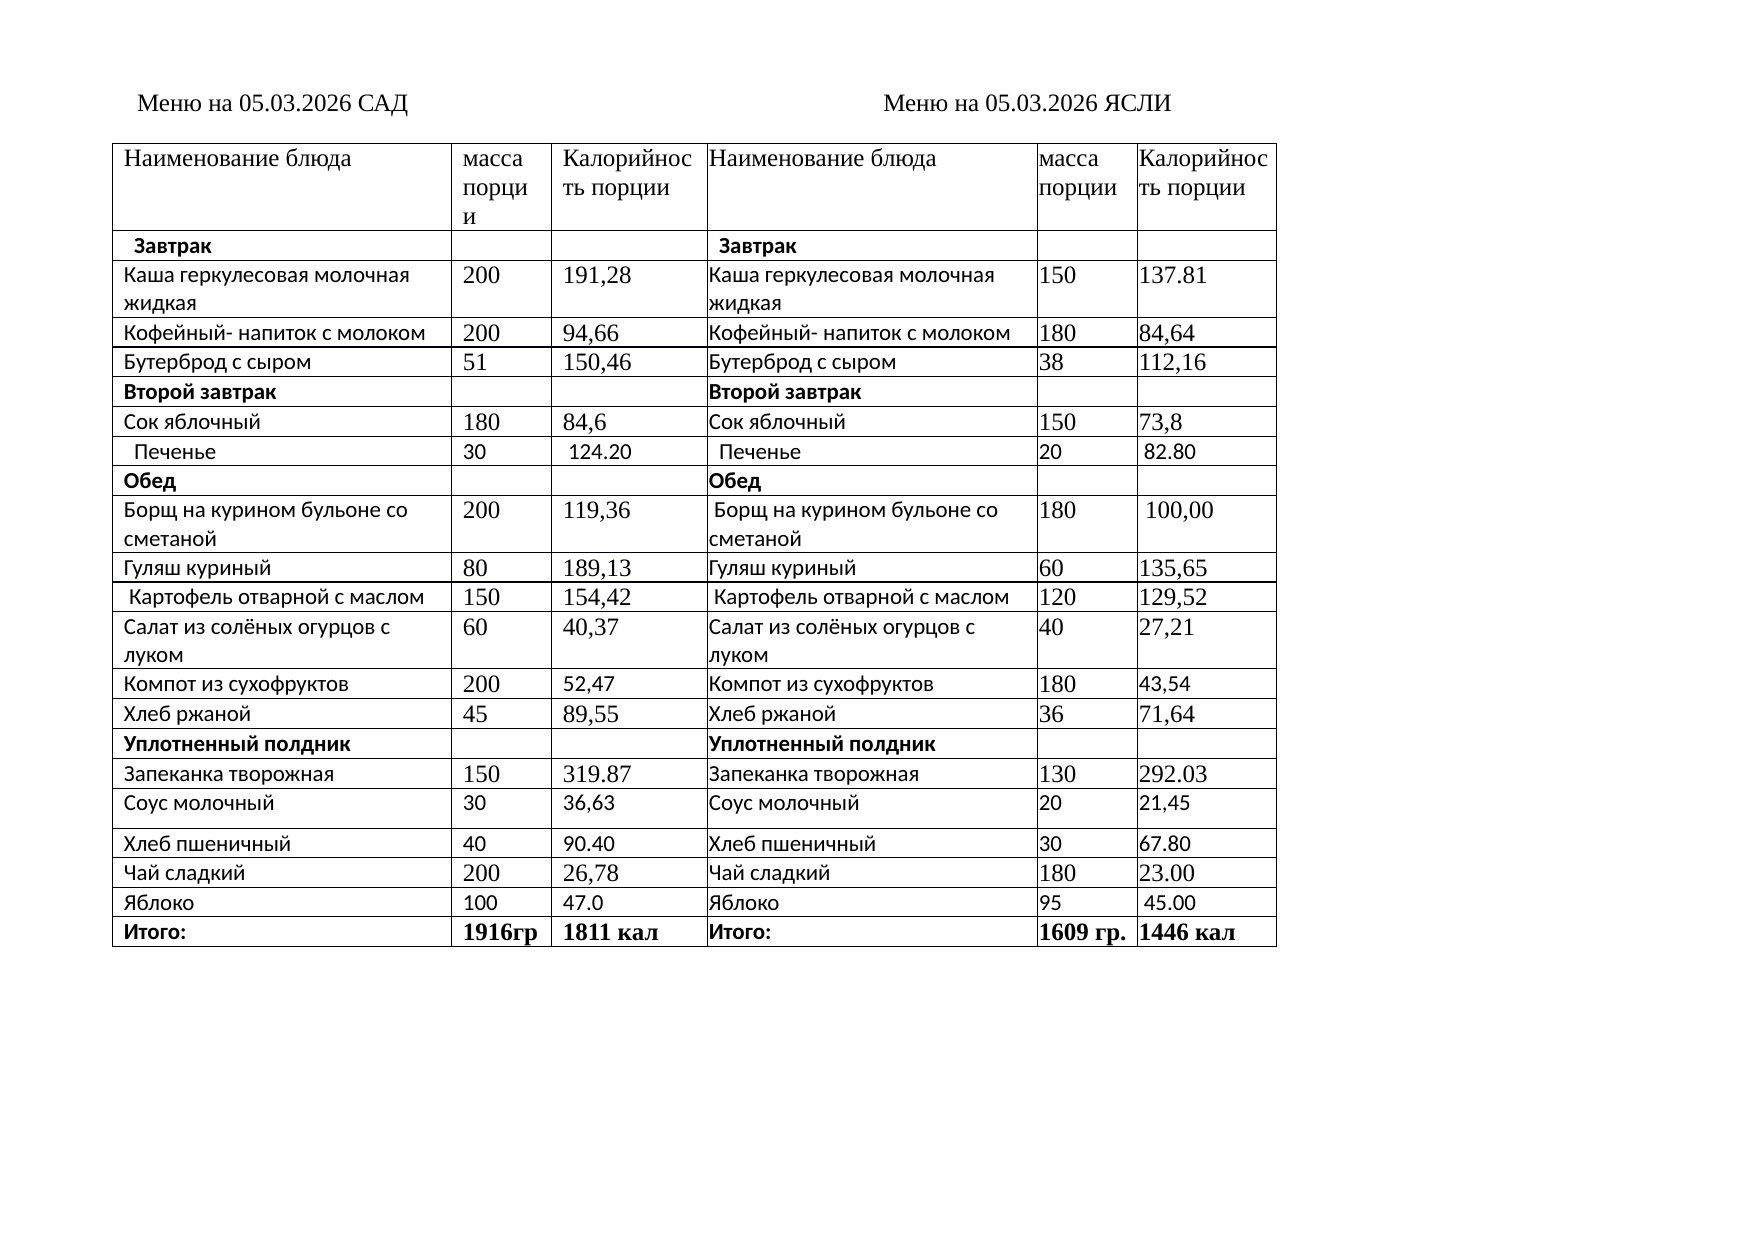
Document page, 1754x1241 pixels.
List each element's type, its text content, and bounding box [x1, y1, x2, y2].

table_cell 27,21 [1138, 612, 1276, 668]
table_cell Итого: [113, 917, 451, 946]
table_cell Итого: [708, 917, 1037, 946]
table_cell 1446 кал [1138, 917, 1276, 946]
table_cell 60 [1038, 553, 1137, 581]
table_cell Чай сладкий [708, 858, 1037, 887]
table_cell Борщ на курином бульоне со сметаной [708, 496, 1037, 552]
table_cell [1138, 729, 1276, 758]
table_cell 23.00 [1138, 858, 1276, 887]
table_cell Запеканка творожная [113, 759, 451, 787]
table_cell 30 [452, 789, 551, 828]
table_cell Компот из сухофруктов [113, 669, 451, 698]
table_cell 43,54 [1138, 669, 1276, 698]
table_cell 100 [452, 888, 551, 916]
table_cell 80 [452, 553, 551, 581]
table_cell [552, 466, 707, 494]
table_cell 67.80 [1138, 829, 1276, 857]
table_cell 1609 гр. [1038, 917, 1137, 946]
table_cell 200 [452, 318, 551, 346]
table_cell Обед [113, 466, 451, 494]
table_header Калорийность порции [1138, 144, 1276, 230]
table_cell 200 [452, 858, 551, 887]
table_cell Каша геркулесовая молочная жидкая [708, 261, 1037, 317]
table_cell Уплотненный полдник [708, 729, 1037, 758]
table_cell 47.0 [552, 888, 707, 916]
table_cell 200 [452, 496, 551, 552]
table_cell 30 [452, 437, 551, 465]
table_cell 180 [1038, 318, 1137, 346]
table_cell Сок яблочный [708, 407, 1037, 436]
table_cell 20 [1038, 789, 1137, 828]
table_cell Хлеб пшеничный [113, 829, 451, 857]
table_cell 26,78 [552, 858, 707, 887]
table_cell Хлеб ржаной [708, 699, 1037, 728]
table_header Калорийность порции [552, 144, 707, 230]
table_header масса порции [1038, 144, 1137, 230]
table_cell 124.20 [552, 437, 707, 465]
table_cell Обед [708, 466, 1037, 494]
table_cell Чай сладкий [113, 858, 451, 887]
table_cell Сок яблочный [113, 407, 451, 436]
table_cell 40 [452, 829, 551, 857]
table_cell [1038, 377, 1137, 406]
table_cell Картофель отварной с маслом [113, 583, 451, 611]
table_cell 40,37 [552, 612, 707, 668]
table_cell 100,00 [1138, 496, 1276, 552]
table_cell 119,36 [552, 496, 707, 552]
table_cell 21,45 [1138, 789, 1276, 828]
table_cell 52,47 [552, 669, 707, 698]
table_cell 82.80 [1138, 437, 1276, 465]
table_cell [1038, 466, 1137, 494]
table_cell [1038, 729, 1137, 758]
table_cell 38 [1038, 348, 1137, 376]
table_cell 319.87 [552, 759, 707, 787]
table_cell 129,52 [1138, 583, 1276, 611]
table_cell Второй завтрак [113, 377, 451, 406]
table_cell 112,16 [1138, 348, 1276, 376]
table_cell 150 [1038, 261, 1137, 317]
table_cell 89,55 [552, 699, 707, 728]
table_cell 95 [1038, 888, 1137, 916]
table_cell [452, 231, 551, 259]
table_cell [552, 377, 707, 406]
table_cell [452, 729, 551, 758]
table_cell Каша геркулесовая молочная жидкая [113, 261, 451, 317]
table_cell 180 [1038, 858, 1137, 887]
table_cell Кофейный- напиток с молоком [113, 318, 451, 346]
table_cell Салат из солёных огурцов с луком [113, 612, 451, 668]
table_cell [452, 377, 551, 406]
table_cell Кофейный- напиток с молоком [708, 318, 1037, 346]
table_cell 120 [1038, 583, 1137, 611]
table_cell Завтрак [113, 231, 451, 259]
table_cell 191,28 [552, 261, 707, 317]
table_cell [552, 231, 707, 259]
table_cell 130 [1038, 759, 1137, 787]
table_cell Гуляш куриный [708, 553, 1037, 581]
table_cell [1138, 231, 1276, 259]
table_cell Запеканка творожная [708, 759, 1037, 787]
table_cell Яблоко [113, 888, 451, 916]
table_cell 51 [452, 348, 551, 376]
table_cell 40 [1038, 612, 1137, 668]
table_cell [452, 466, 551, 494]
table_header Наименование блюда [113, 144, 451, 230]
table_cell 45.00 [1138, 888, 1276, 916]
table_cell 200 [452, 261, 551, 317]
table_cell 135,65 [1138, 553, 1276, 581]
table_cell 94,66 [552, 318, 707, 346]
table_cell Хлеб ржаной [113, 699, 451, 728]
table_cell [552, 729, 707, 758]
table_cell 84,6 [552, 407, 707, 436]
table_cell Бутерброд с сыром [708, 348, 1037, 376]
table_cell Картофель отварной с маслом [708, 583, 1037, 611]
table_cell 90.40 [552, 829, 707, 857]
table_cell 36 [1038, 699, 1137, 728]
table_cell 73,8 [1138, 407, 1276, 436]
table_cell 154,42 [552, 583, 707, 611]
table_cell Завтрак [708, 231, 1037, 259]
table_header масса порции [452, 144, 551, 230]
table_cell Соус молочный [113, 789, 451, 828]
table_cell 84,64 [1138, 318, 1276, 346]
table_cell 189,13 [552, 553, 707, 581]
table_cell 200 [452, 669, 551, 698]
table_cell Соус молочный [708, 789, 1037, 828]
table_cell 36,63 [552, 789, 707, 828]
table_cell 30 [1038, 829, 1137, 857]
text Меню на 05.03.2026 САД Меню на 05.03.2026 ЯСЛИ [118, 88, 1636, 117]
table_cell [1138, 466, 1276, 494]
table_cell Второй завтрак [708, 377, 1037, 406]
table_cell Гуляш куриный [113, 553, 451, 581]
table_cell Салат из солёных огурцов с луком [708, 612, 1037, 668]
table_cell [1138, 377, 1276, 406]
table_cell 150 [452, 759, 551, 787]
table_cell 150 [452, 583, 551, 611]
table_cell Печенье [113, 437, 451, 465]
table_cell 180 [452, 407, 551, 436]
table_cell Уплотненный полдник [113, 729, 451, 758]
table_cell Бутерброд с сыром [113, 348, 451, 376]
table_cell 60 [452, 612, 551, 668]
table_cell [1038, 231, 1137, 259]
table_cell 71,64 [1138, 699, 1276, 728]
table_cell Борщ на курином бульоне со сметаной [113, 496, 451, 552]
table_cell 180 [1038, 669, 1137, 698]
table_cell 1811 кал [552, 917, 707, 946]
table_cell 180 [1038, 496, 1137, 552]
table_header Наименование блюда [708, 144, 1037, 230]
table_cell 20 [1038, 437, 1137, 465]
table_cell Яблоко [708, 888, 1037, 916]
table_cell 45 [452, 699, 551, 728]
table_cell Хлеб пшеничный [708, 829, 1037, 857]
table_cell Компот из сухофруктов [708, 669, 1037, 698]
table_cell 137.81 [1138, 261, 1276, 317]
table_cell Печенье [708, 437, 1037, 465]
table_cell 150 [1038, 407, 1137, 436]
table_cell 150,46 [552, 348, 707, 376]
table_cell 1916гр [452, 917, 551, 946]
table_cell 292.03 [1138, 759, 1276, 787]
